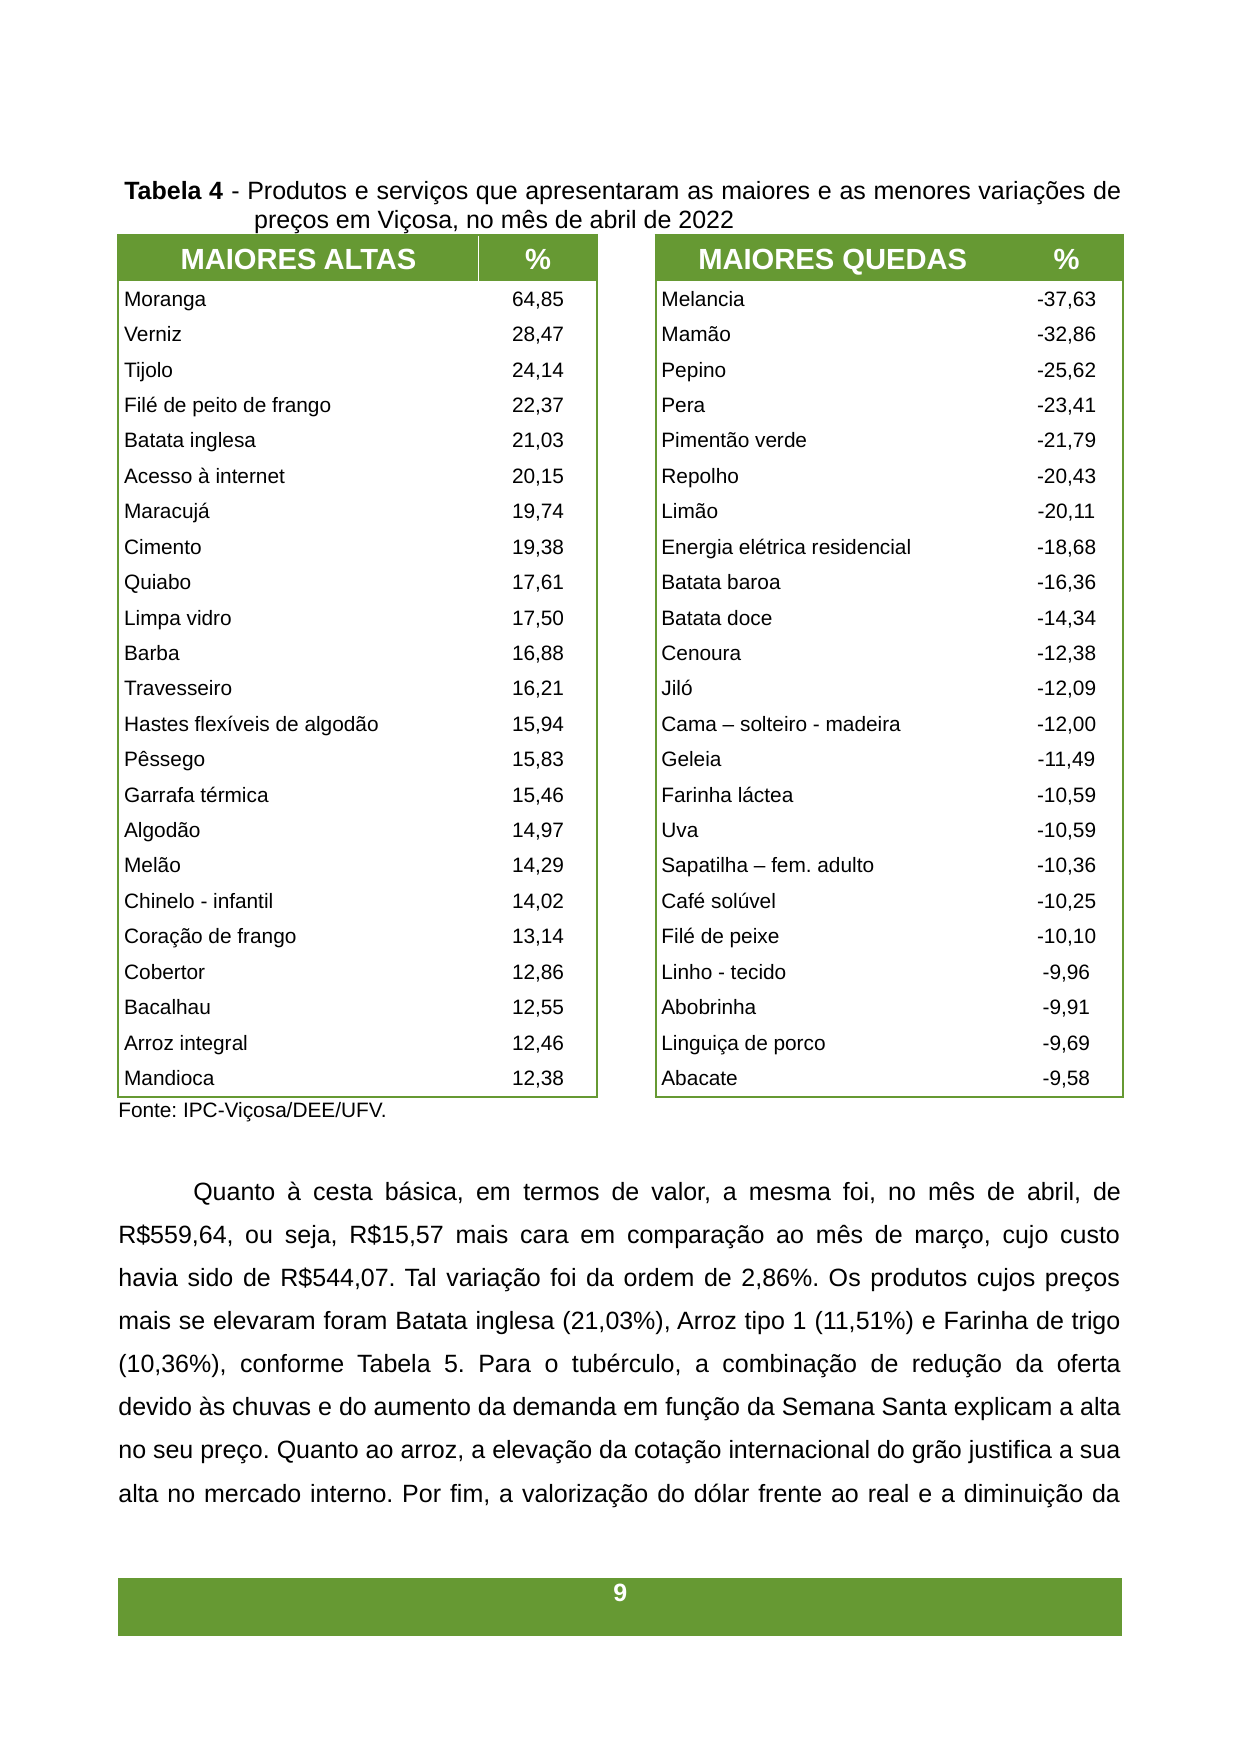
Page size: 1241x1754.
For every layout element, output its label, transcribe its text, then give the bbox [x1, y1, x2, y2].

table_cell Verniz [119, 316, 478, 352]
table_cell [598, 671, 655, 706]
table_cell Cenoura [657, 635, 1010, 671]
table_cell [598, 741, 655, 777]
table_cell Coração de frango [119, 919, 478, 954]
table_cell -25,62 [1010, 352, 1122, 387]
table_cell [598, 1060, 655, 1096]
table_cell 16,88 [479, 635, 596, 671]
table_cell Batata inglesa [119, 423, 478, 458]
table_cell -10,36 [1010, 848, 1122, 883]
table_cell Filé de peixe [657, 919, 1010, 954]
table_cell -12,38 [1010, 635, 1122, 671]
table_header MAIORES QUEDAS [657, 236, 1010, 281]
table_cell [598, 812, 655, 848]
table_cell Cimento [119, 529, 478, 564]
table_cell 19,74 [479, 494, 596, 529]
table_cell Maracujá [119, 494, 478, 529]
table_cell 14,97 [479, 812, 596, 848]
table_cell -21,79 [1010, 423, 1122, 458]
table_cell 14,29 [479, 848, 596, 883]
table_cell -12,00 [1010, 706, 1122, 741]
table_cell Arroz integral [119, 1025, 478, 1060]
table_cell Hastes flexíveis de algodão [119, 706, 478, 741]
table_cell 16,21 [479, 671, 596, 706]
table_cell [598, 883, 655, 918]
table_cell 13,14 [479, 919, 596, 954]
table_cell Abobrinha [657, 989, 1010, 1025]
table_cell [598, 989, 655, 1025]
table_cell -20,11 [1010, 494, 1122, 529]
table_cell [598, 706, 655, 741]
table_cell -10,25 [1010, 883, 1122, 918]
table_header % [1010, 236, 1122, 281]
table_cell 22,37 [479, 387, 596, 423]
table_cell Pera [657, 387, 1010, 423]
table_cell -32,86 [1010, 316, 1122, 352]
table_cell [598, 281, 655, 316]
table_cell 17,61 [479, 564, 596, 600]
table_cell 19,38 [479, 529, 596, 564]
table_cell -10,10 [1010, 919, 1122, 954]
table_cell Abacate [657, 1060, 1010, 1096]
table_cell Pepino [657, 352, 1010, 387]
table_cell Garrafa térmica [119, 777, 478, 812]
text Fonte: IPC-Viçosa/DEE/UFV. [118, 1098, 1122, 1122]
table_cell Sapatilha – fem. adulto [657, 848, 1010, 883]
table_cell Cama – solteiro - madeira [657, 706, 1010, 741]
table_cell Cobertor [119, 954, 478, 989]
table_cell [598, 316, 655, 352]
table_cell [598, 600, 655, 635]
table_cell [598, 494, 655, 529]
table_cell 12,86 [479, 954, 596, 989]
table_cell Melão [119, 848, 478, 883]
table_cell Acesso à internet [119, 458, 478, 493]
table_cell Barba [119, 635, 478, 671]
table_cell Quiabo [119, 564, 478, 600]
table_cell [598, 848, 655, 883]
table_cell Batata baroa [657, 564, 1010, 600]
text Tabela 4 - Produtos e serviços que apresentaram as maiores e as menores variações de preços em Viçosa, no mês de abril de 2022 [124, 176, 1122, 234]
table_cell -9,69 [1010, 1025, 1122, 1060]
table_cell Mandioca [119, 1060, 478, 1096]
table_cell [598, 458, 655, 493]
table_cell [598, 529, 655, 564]
table_cell Repolho [657, 458, 1010, 493]
table_cell Algodão [119, 812, 478, 848]
table_cell [598, 954, 655, 989]
table_cell Limpa vidro [119, 600, 478, 635]
table_cell [598, 919, 655, 954]
table_cell [598, 1025, 655, 1060]
table_cell -23,41 [1010, 387, 1122, 423]
table_cell 15,83 [479, 741, 596, 777]
table_cell 17,50 [479, 600, 596, 635]
table_cell Tijolo [119, 352, 478, 387]
table_cell [598, 387, 655, 423]
table_cell Limão [657, 494, 1010, 529]
table_header MAIORES ALTAS [119, 236, 478, 281]
table_cell Geleia [657, 741, 1010, 777]
table_cell -10,59 [1010, 812, 1122, 848]
table_cell 15,46 [479, 777, 596, 812]
table_cell -9,58 [1010, 1060, 1122, 1096]
table_cell Filé de peito de frango [119, 387, 478, 423]
table_cell 24,14 [479, 352, 596, 387]
table_header [598, 234, 655, 281]
table_cell 15,94 [479, 706, 596, 741]
table_cell [598, 352, 655, 387]
table_cell Uva [657, 812, 1010, 848]
table_cell -20,43 [1010, 458, 1122, 493]
table_cell Mamão [657, 316, 1010, 352]
table_cell -16,36 [1010, 564, 1122, 600]
table_cell 14,02 [479, 883, 596, 918]
table_cell -37,63 [1010, 281, 1122, 316]
table_cell Moranga [119, 281, 478, 316]
table_cell 12,55 [479, 989, 596, 1025]
table_cell Farinha láctea [657, 777, 1010, 812]
table_cell 21,03 [479, 423, 596, 458]
text Quanto à cesta básica, em termos de valor, a mesma foi, no mês de abril, de R$559,64, ou seja, R$15,57 mais cara em comparação ao mês de março, cujo custo havia sido de R$544,07. Tal variação foi da ordem de 2,86%. Os produtos cujos preços mais se elevaram foram Batata inglesa (21,03%), Arroz tipo 1 (11,51%) e Farinha de trigo (10,36%), conforme Tabela 5. Para o tubérculo, a combinação de redução da oferta devido às chuvas e do aumento da demanda em função da Semana Santa explicam a alta no seu preço. Quanto ao arroz, a elevação da cotação internacional do grão justifica a sua alta no mercado interno. Por fim, a valorização do dólar frente ao real e a diminuição da [118, 1177, 1122, 1507]
table_cell 12,46 [479, 1025, 596, 1060]
table_cell -18,68 [1010, 529, 1122, 564]
table_cell 20,15 [479, 458, 596, 493]
table_cell [598, 423, 655, 458]
table_cell Chinelo - infantil [119, 883, 478, 918]
table_cell -11,49 [1010, 741, 1122, 777]
table_cell Bacalhau [119, 989, 478, 1025]
table_cell [598, 635, 655, 671]
table_cell 64,85 [479, 281, 596, 316]
table_cell Pêssego [119, 741, 478, 777]
table_cell -9,91 [1010, 989, 1122, 1025]
table_cell -9,96 [1010, 954, 1122, 989]
table_cell Linho - tecido [657, 954, 1010, 989]
table_cell Travesseiro [119, 671, 478, 706]
table_cell Batata doce [657, 600, 1010, 635]
table_cell 28,47 [479, 316, 596, 352]
table_cell 12,38 [479, 1060, 596, 1096]
table_cell Jiló [657, 671, 1010, 706]
table_cell Melancia [657, 281, 1010, 316]
table_header % [479, 236, 596, 281]
table_cell [598, 777, 655, 812]
table_cell [598, 564, 655, 600]
table_cell Energia elétrica residencial [657, 529, 1010, 564]
table_cell -12,09 [1010, 671, 1122, 706]
table_cell -10,59 [1010, 777, 1122, 812]
table_cell Café solúvel [657, 883, 1010, 918]
table_cell Pimentão verde [657, 423, 1010, 458]
table_cell Linguiça de porco [657, 1025, 1010, 1060]
table_cell -14,34 [1010, 600, 1122, 635]
